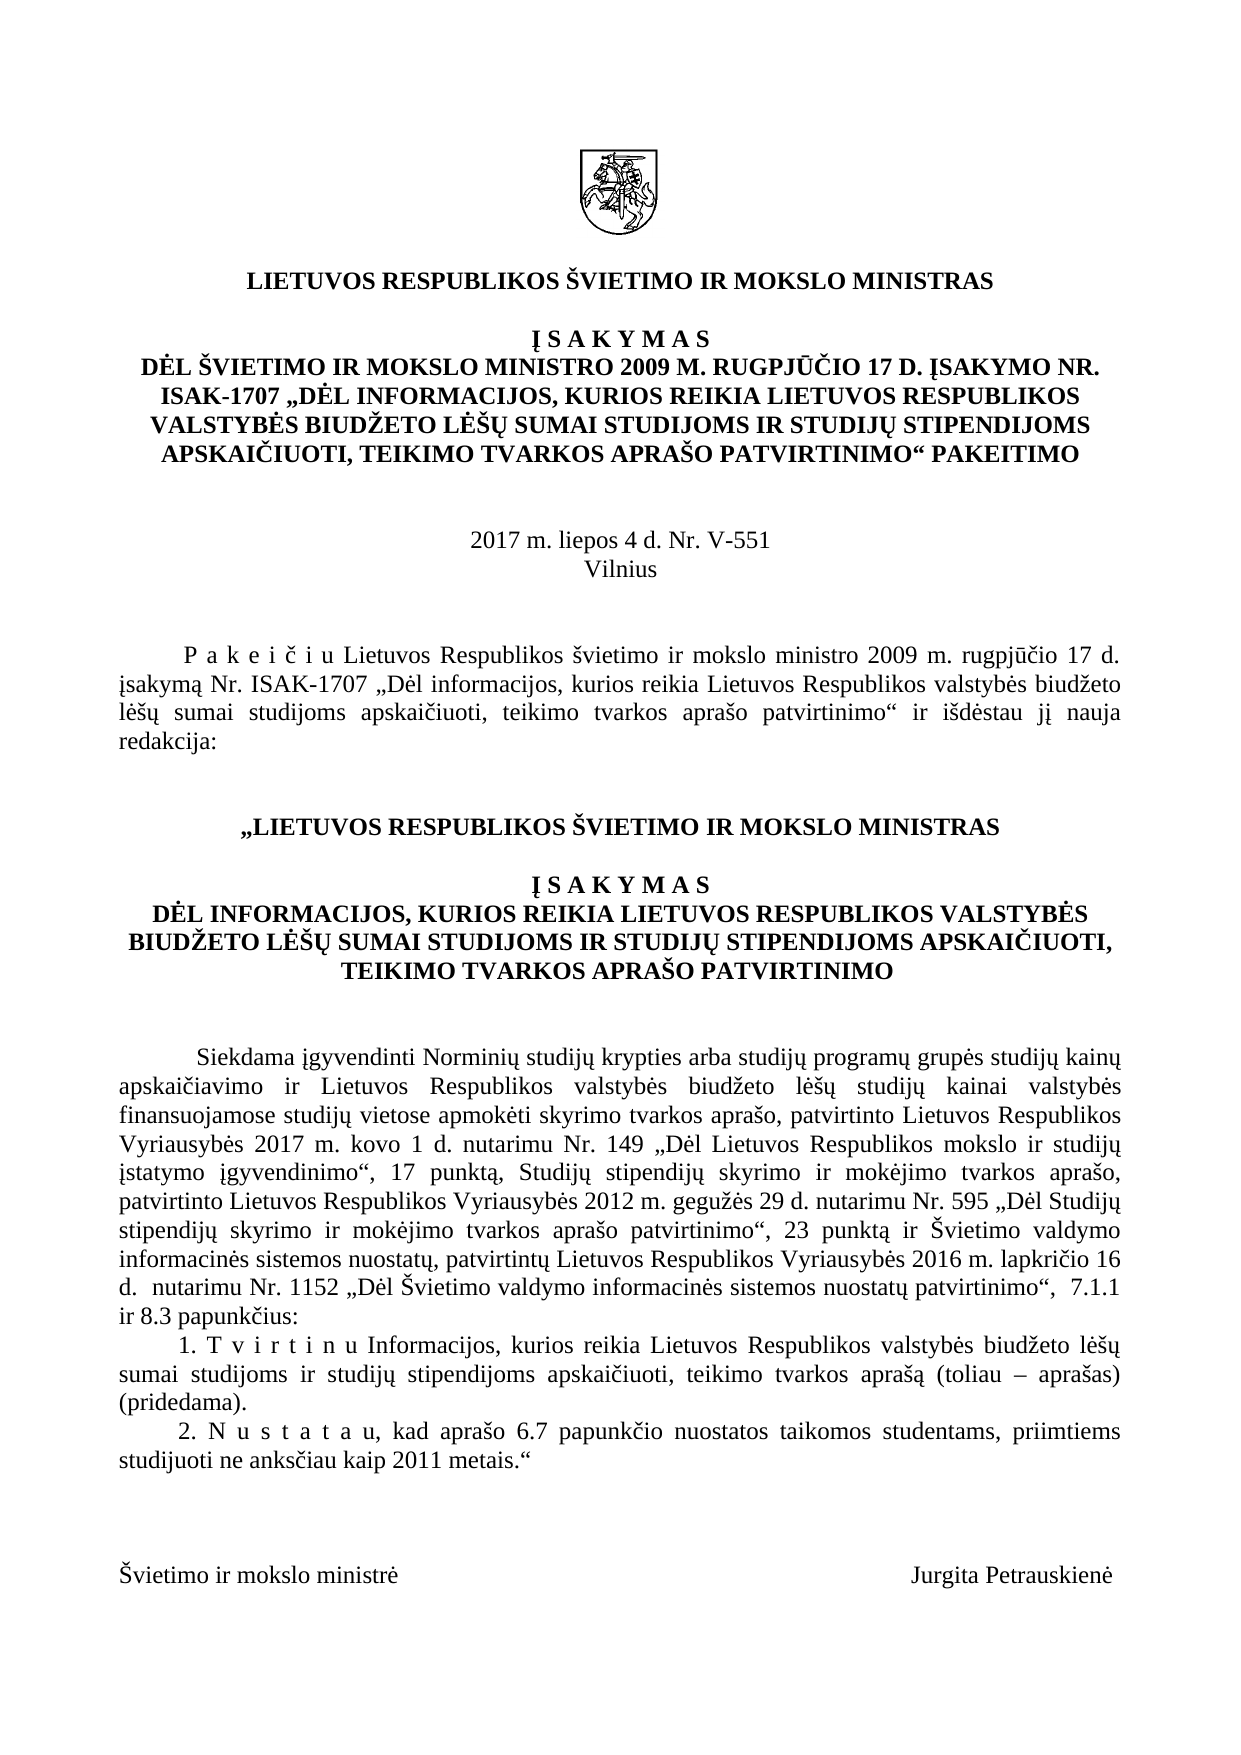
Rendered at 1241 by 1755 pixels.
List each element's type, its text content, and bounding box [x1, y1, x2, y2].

text 2. N u s t a t a u, kad aprašo 6.7 papunkčio nuostatos taikomos studentams, priimtiems studijuoti ne anksčiau kaip 2011 metais.“ [119, 1416, 1122, 1474]
text Į S A K Y M A S [119, 870, 1122, 899]
text dėl švietimo ir mokslo ministro 2009 m. rugpjūčio 17 d. įsakymo nr. isak-1707 „DĖL INFORMACIJOS, KURIOS REIKIA LIETUVOS RESPUBLIKOS VALSTYBĖS BIUDŽETO LĖŠŲ SUMAI STUDIJOMS IR STUDIJŲ STIPENDIJOMS APSKAIČIUOTI, TEIKIMO TVARKOS APRAŠO PATVIRTINIMO“ pakeitimo [119, 352, 1122, 467]
text Švietimo ir mokslo ministrė Jurgita Petrauskienė [119, 1560, 1122, 1589]
text Siekdama įgyvendinti Norminių studijų krypties arba studijų programų grupės studijų kainų apskaičiavimo ir Lietuvos Respublikos valstybės biudžeto lėšų studijų kainai valstybės finansuojamose studijų vietose apmokėti skyrimo tvarkos aprašo, patvirtinto Lietuvos Respublikos Vyriausybės 2017 m. kovo 1 d. nutarimu Nr. 149 „Dėl Lietuvos Respublikos mokslo ir studijų įstatymo įgyvendinimo“, 17 punktą, Studijų stipendijų skyrimo ir mokėjimo tvarkos aprašo, patvirtinto Lietuvos Respublikos Vyriausybės 2012 m. gegužės 29 d. nutarimu Nr. 595 „Dėl Studijų stipendijų skyrimo ir mokėjimo tvarkos aprašo patvirtinimo“, 23 punktą ir Švietimo valdymo informacinės sistemos nuostatų, patvirtintų Lietuvos Respublikos Vyriausybės 2016 m. lapkričio 16 d. nutarimu Nr. 1152 „Dėl Švietimo valdymo informacinės sistemos nuostatų patvirtinimo“, 7.1.1 ir 8.3 papunkčius: [119, 1042, 1122, 1330]
text LIETUVOS RESPUBLIKOS ŠVIETIMO IR MOKSLO MINISTRAS [119, 266, 1122, 295]
text P a k e i č i u Lietuvos Respublikos švietimo ir mokslo ministro 2009 m. rugpjūčio 17 d. įsakymą Nr. ISAK-1707 „Dėl informacijos, kurios reikia Lietuvos Respublikos valstybės biudžeto lėšų sumai studijoms apskaičiuoti, teikimo tvarkos aprašo patvirtinimo“ ir išdėstau jį nauja redakcija: [119, 640, 1122, 755]
text 1. T v i r t i n u Informacijos, kurios reikia Lietuvos Respublikos valstybės biudžeto lėšų sumai studijoms ir studijų stipendijoms apskaičiuoti, teikimo tvarkos aprašą (toliau – aprašas) (pridedama). [119, 1330, 1122, 1416]
text Į S A K Y M A S [119, 324, 1122, 352]
text Vilnius [119, 554, 1122, 582]
text DĖL INFORMACIJOS, KURIOS REIKIA LIETUVOS RESPUBLIKOS VALSTYBĖS BIUDŽETO LĖŠŲ SUMAI STUDIJOMS IR STUDIJŲ STIPENDIJOMS APSKAIČIUOTI, TEIKIMO TVARKOS APRAŠO PATVIRTINIMO [119, 899, 1122, 985]
text „LIETUVOS RESPUBLIKOS ŠVIETIMO IR MOKSLO MINISTRAS [119, 812, 1122, 841]
text 2017 m. liepos 4 d. Nr. V-551 [119, 525, 1122, 554]
